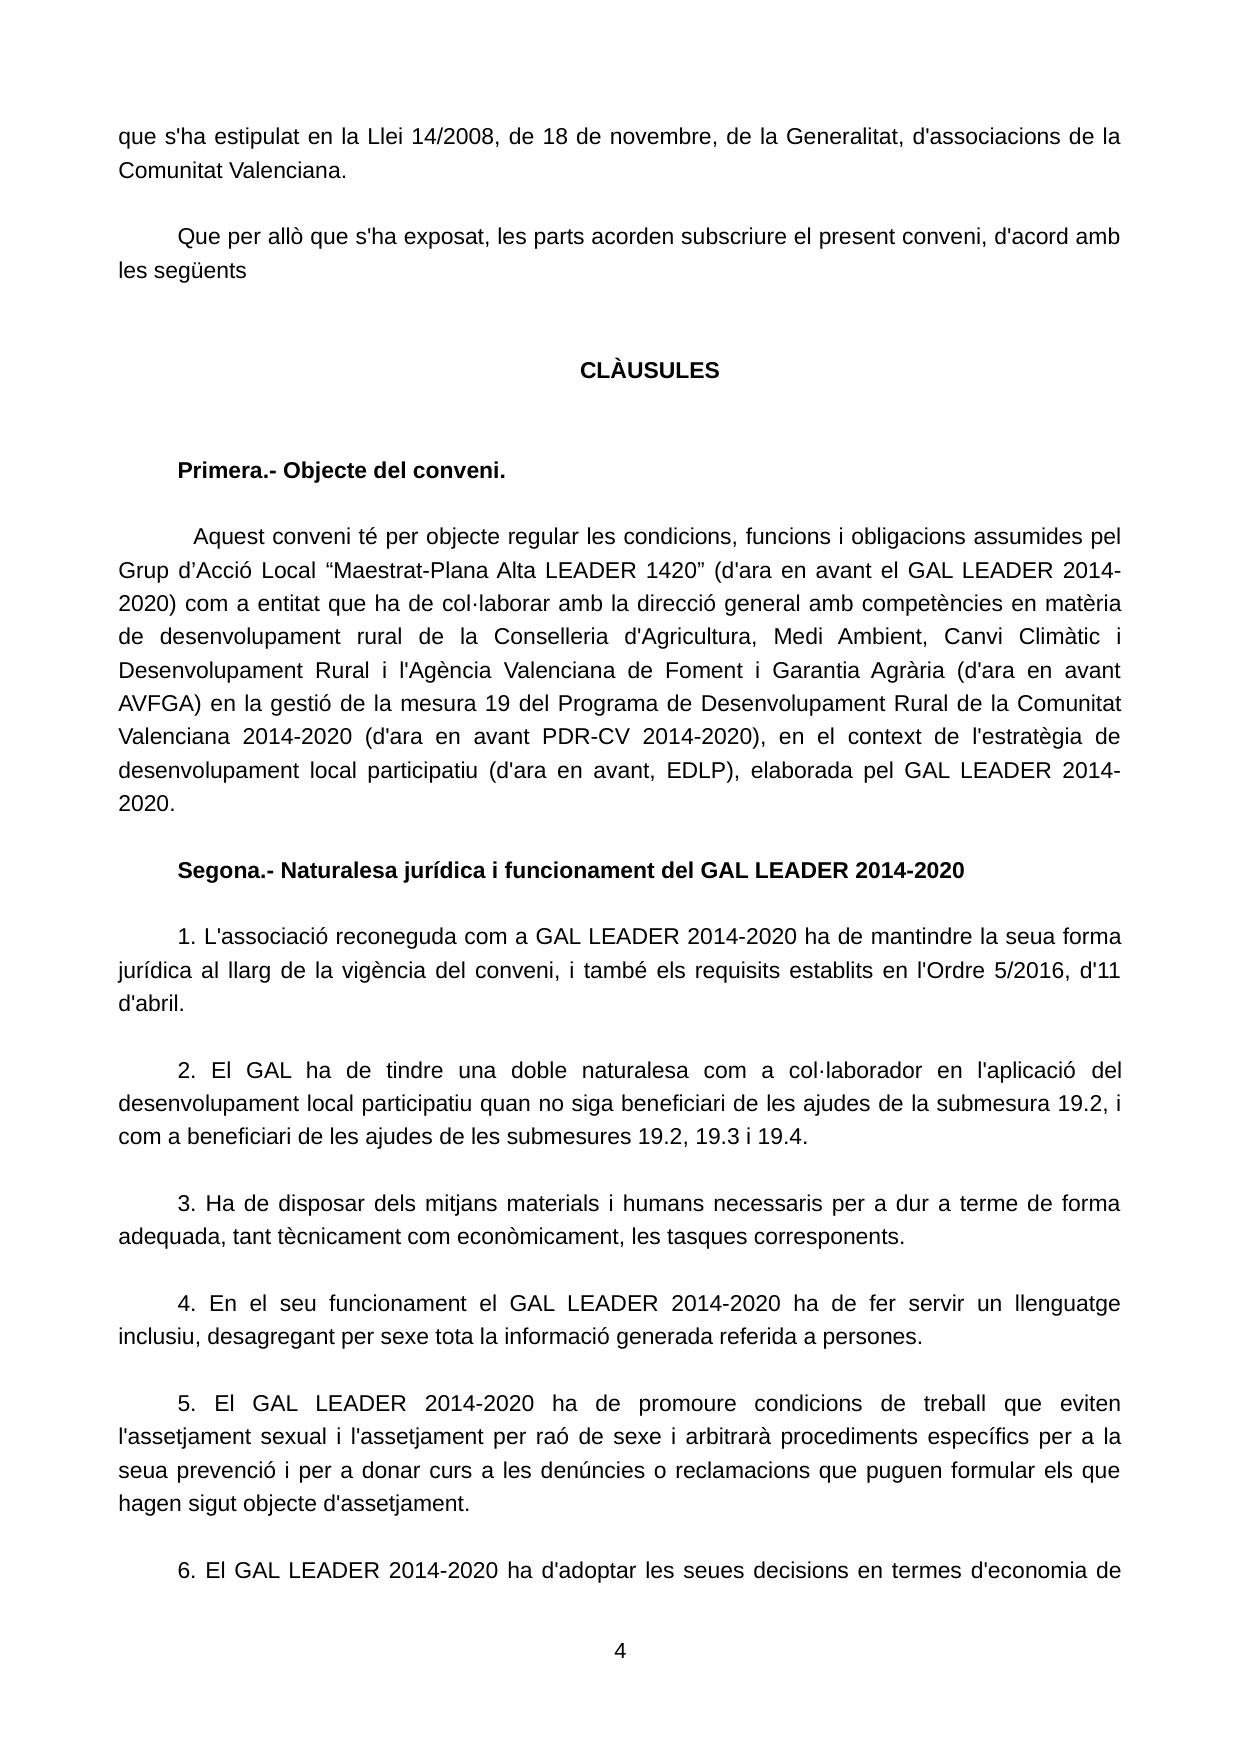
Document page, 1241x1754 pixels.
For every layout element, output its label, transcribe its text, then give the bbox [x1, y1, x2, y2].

text 6. El GAL LEADER 2014-2020 ha d'adoptar les seues decisions en termes d'economia de [118, 1551, 1122, 1585]
text 5. El GAL LEADER 2014-2020 ha de promoure condicions de treball que eviten l'assetjament sexual i l'assetjament per raó de sexe i arbitrarà procediments específics per a la seua prevenció i per a donar curs a les denúncies o reclamacions que puguen formular els que hagen sigut objecte d'assetjament. [118, 1385, 1122, 1518]
text 2. El GAL ha de tindre una doble naturalesa com a col·laborador en l'aplicació del desenvolupament local participatiu quan no siga beneficiari de les ajudes de la submesura 19.2, i com a beneficiari de les ajudes de les submesures 19.2, 19.3 i 19.4. [118, 1051, 1122, 1151]
text Que per allò que s'ha exposat, les parts acorden subscriure el present conveni, d'acord amb les següents [118, 218, 1122, 285]
text 3. Ha de disposar dels mitjans materials i humans necessaris per a dur a terme de forma adequada, tant tècnicament com econòmicament, les tasques corresponents. [118, 1185, 1122, 1251]
text Primera.- Objecte del conveni. [118, 451, 1122, 485]
text 1. L'associació reconeguda com a GAL LEADER 2014-2020 ha de mantindre la seua forma jurídica al llarg de la vigència del conveni, i també els requisits establits en l'Ordre 5/2016, d'11 d'abril. [118, 918, 1122, 1018]
text Segona.- Naturalesa jurídica i funcionament del GAL LEADER 2014-2020 [118, 851, 1122, 885]
text 4. En el seu funcionament el GAL LEADER 2014-2020 ha de fer servir un llenguatge inclusiu, desagregant per sexe tota la informació generada referida a persones. [118, 1285, 1122, 1351]
text Aquest conveni té per objecte regular les condicions, funcions i obligacions assumides pel Grup d’Acció Local “Maestrat-Plana Alta LEADER 1420” (d'ara en avant el GAL LEADER 2014-2020) com a entitat que ha de col·laborar amb la direcció general amb competències en matèria de desenvolupament rural de la Conselleria d'Agricultura, Medi Ambient, Canvi Climàtic i Desenvolupament Rural i l'Agència Valenciana de Foment i Garantia Agrària (d'ara en avant AVFGA) en la gestió de la mesura 19 del Programa de Desenvolupament Rural de la Comunitat Valenciana 2014-2020 (d'ara en avant PDR-CV 2014-2020), en el context de l'estratègia de desenvolupament local participatiu (d'ara en avant, EDLP), elaborada pel GAL LEADER 2014-2020. [118, 518, 1122, 818]
text CLÀUSULES [118, 351, 1122, 385]
text que s'ha estipulat en la Llei 14/2008, de 18 de novembre, de la Generalitat, d'associacions de la Comunitat Valenciana. [118, 118, 1122, 185]
